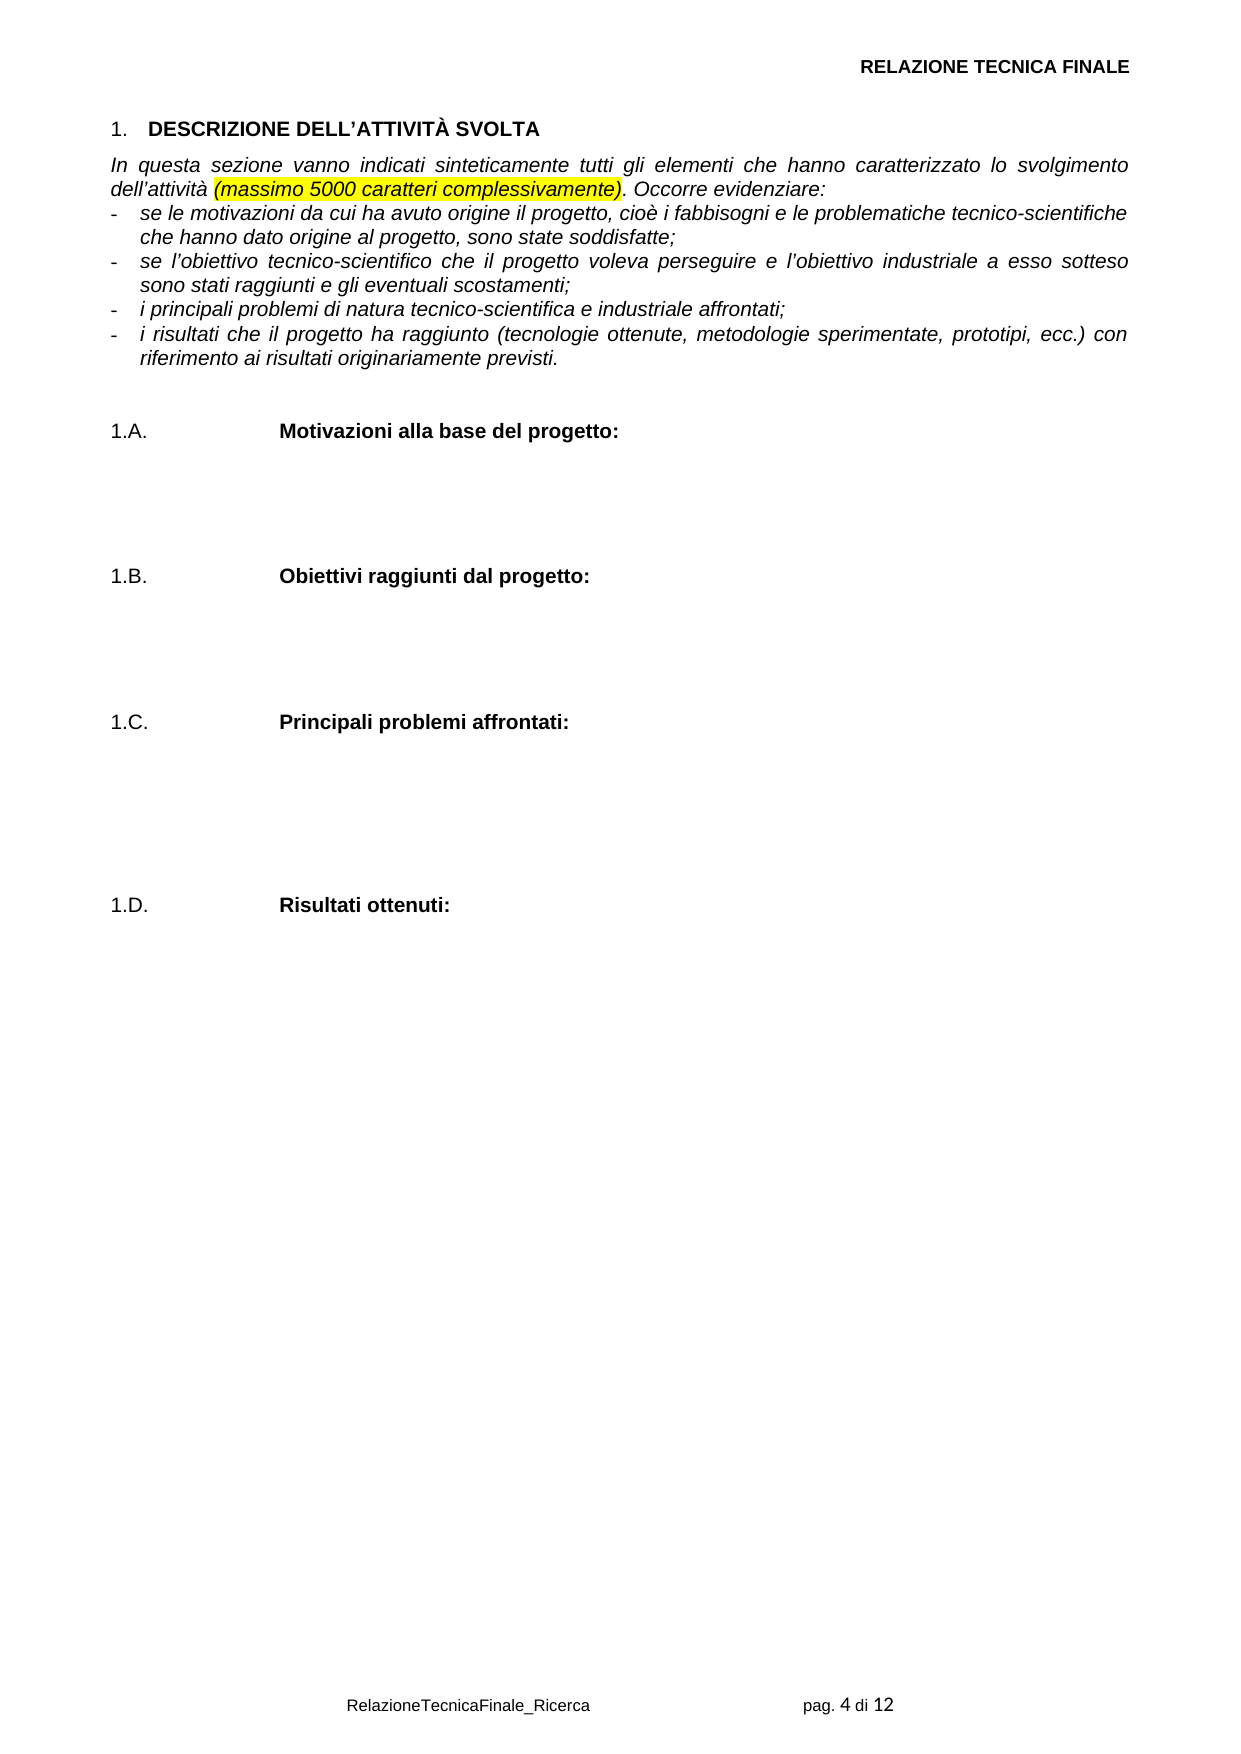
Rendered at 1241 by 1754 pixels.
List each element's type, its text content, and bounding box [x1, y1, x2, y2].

list Risultati ottenuti: [110, 892, 1130, 916]
list se le motivazioni da cui ha avuto origine il progetto, cioè i fabbisogni e le problematiche tecnico-scientifiche che hanno dato origine al progetto, sono state soddisfatte; [110, 201, 1130, 249]
list DESCRIZIONE DELL’ATTIVITÀ SVOLTA [110, 117, 1130, 141]
list Obiettivi raggiunti dal progetto: [110, 564, 1130, 588]
list i principali problemi di natura tecnico-scientifica e industriale affrontati; [110, 297, 1130, 321]
list i risultati che il progetto ha raggiunto (tecnologie ottenute, metodologie sperimentate, prototipi, ecc.) con riferimento ai risultati originariamente previsti. [110, 321, 1130, 369]
list Principali problemi affrontati: [110, 710, 1130, 734]
list se l’obiettivo tecnico-scientifico che il progetto voleva perseguire e l’obiettivo industriale a esso sotteso sono stati raggiunti e gli eventuali scostamenti; [110, 249, 1130, 297]
text In questa sezione vanno indicati sinteticamente tutti gli elementi che hanno caratterizzato lo svolgimento dell’attività (massimo 5000 caratteri complessivamente). Occorre evidenziare: [110, 153, 1130, 201]
list Motivazioni alla base del progetto: [110, 418, 1130, 442]
